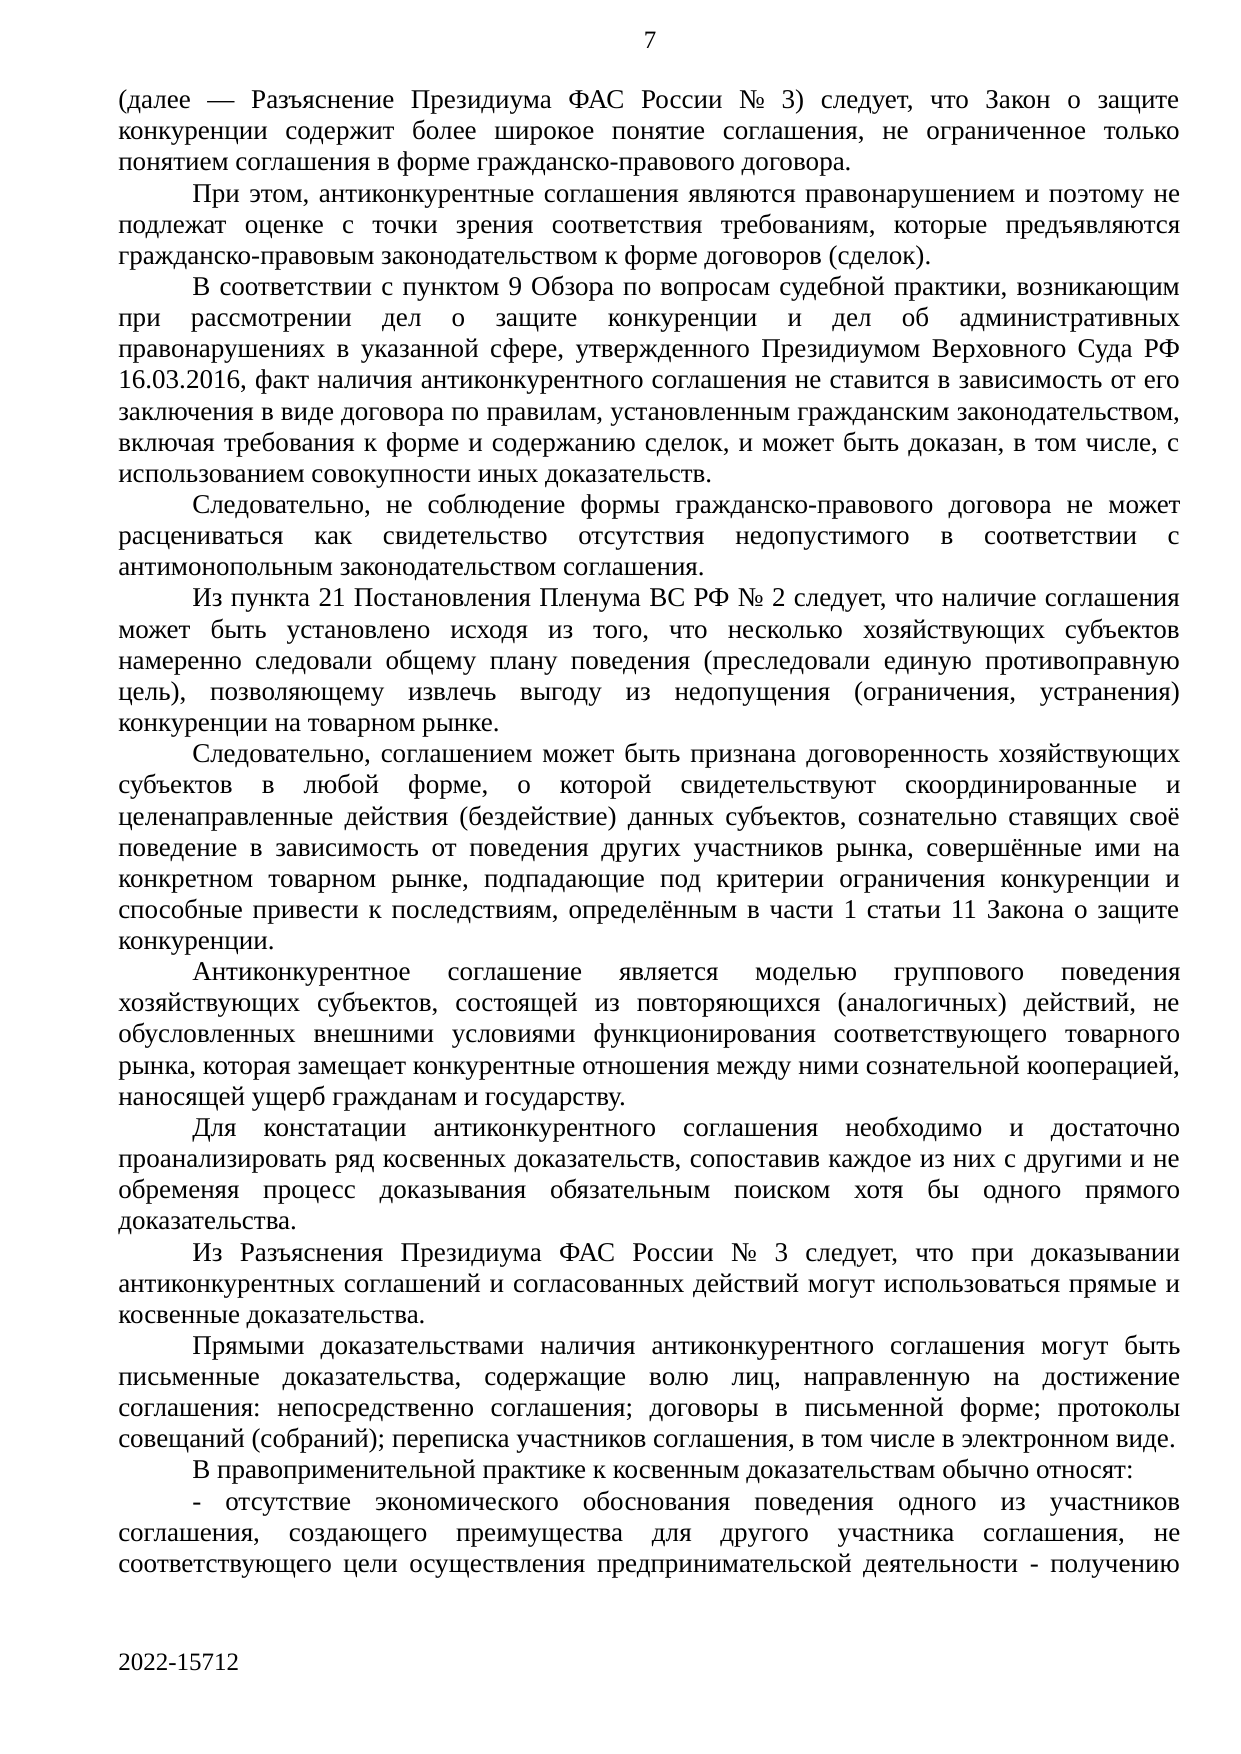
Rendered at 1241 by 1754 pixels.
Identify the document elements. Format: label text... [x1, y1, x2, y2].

text Для констатации антиконкурентного соглашения необходимо и достаточно проанализировать ряд косвенных доказательств, сопоставив каждое из них с другими и не обременяя процесс доказывания обязательным поиском хотя бы одного прямого доказательства. [118, 1111, 1181, 1236]
text - отсутствие экономического обоснования поведения одного из участников соглашения, создающего преимущества для другого участника соглашения, не соответствующего цели осуществления предпринимательской деятельности - получению [118, 1485, 1181, 1578]
text Следовательно, не соблюдение формы гражданско-правового договора не может расцениваться как свидетельство отсутствия недопустимого в соответствии с антимонопольным законодательством соглашения. [118, 488, 1181, 582]
text В правоприменительной практике к косвенным доказательствам обычно относят: [118, 1454, 1181, 1485]
text Следовательно, соглашением может быть признана договоренность хозяйствующих субъектов в любой форме, о которой свидетельствуют скоординированные и целенаправленные действия (бездействие) данных субъектов, сознательно ставящих своё поведение в зависимость от поведения других участников рынка, совершённые ими на конкретном товарном рынке, подпадающие под критерии ограничения конкуренции и способные привести к последствиям, определённым в части 1 статьи 11 Закона о защите конкуренции. [118, 737, 1181, 955]
text Прямыми доказательствами наличия антиконкурентного соглашения могут быть письменные доказательства, содержащие волю лиц, направленную на достижение соглашения: непосредственно соглашения; договоры в письменной форме; протоколы совещаний (собраний); переписка участников соглашения, в том числе в электронном виде. [118, 1329, 1181, 1454]
text Антиконкурентное соглашение является моделью группового поведения хозяйствующих субъектов, состоящей из повторяющихся (аналогичных) действий, не обусловленных внешними условиями функционирования соответствующего товарного рынка, которая замещает конкурентные отношения между ними сознательной кооперацией, наносящей ущерб гражданам и государству. [118, 955, 1181, 1111]
text Из Разъяснения Президиума ФАС России № 3 следует, что при доказывании антиконкурентных соглашений и согласованных действий могут использоваться прямые и косвенные доказательства. [118, 1236, 1181, 1329]
text В соответствии с пунктом 9 Обзора по вопросам судебной практики, возникающим при рассмотрении дел о защите конкуренции и дел об административных правонарушениях в указанной сфере, утвержденного Президиумом Верховного Суда РФ 16.03.2016, факт наличия антиконкурентного соглашения не ставится в зависимость от его заключения в виде договора по правилам, установленным гражданским законодательством, включая требования к форме и содержанию сделок, и может быть доказан, в том числе, с использованием совокупности иных доказательств. [118, 270, 1181, 488]
text Из пункта 21 Постановления Пленума ВС РФ № 2 следует, что наличие соглашения может быть установлено исходя из того, что несколько хозяйствующих субъектов намеренно следовали общему плану поведения (преследовали единую противоправную цель), позволяющему извлечь выгоду из недопущения (ограничения, устранения) конкуренции на товарном рынке. [118, 582, 1181, 737]
text При этом, антиконкурентные соглашения являются правонарушением и поэтому не подлежат оценке с точки зрения соответствия требованиям, которые предъявляются гражданско-правовым законодательством к форме договоров (сделок). [118, 177, 1181, 270]
text (далее — Разъяснение Президиума ФАС России № 3) следует, что Закон о защите конкуренции содержит более широкое понятие соглашения, не ограниченное только понятием соглашения в форме гражданско-правового договора. [118, 83, 1181, 177]
